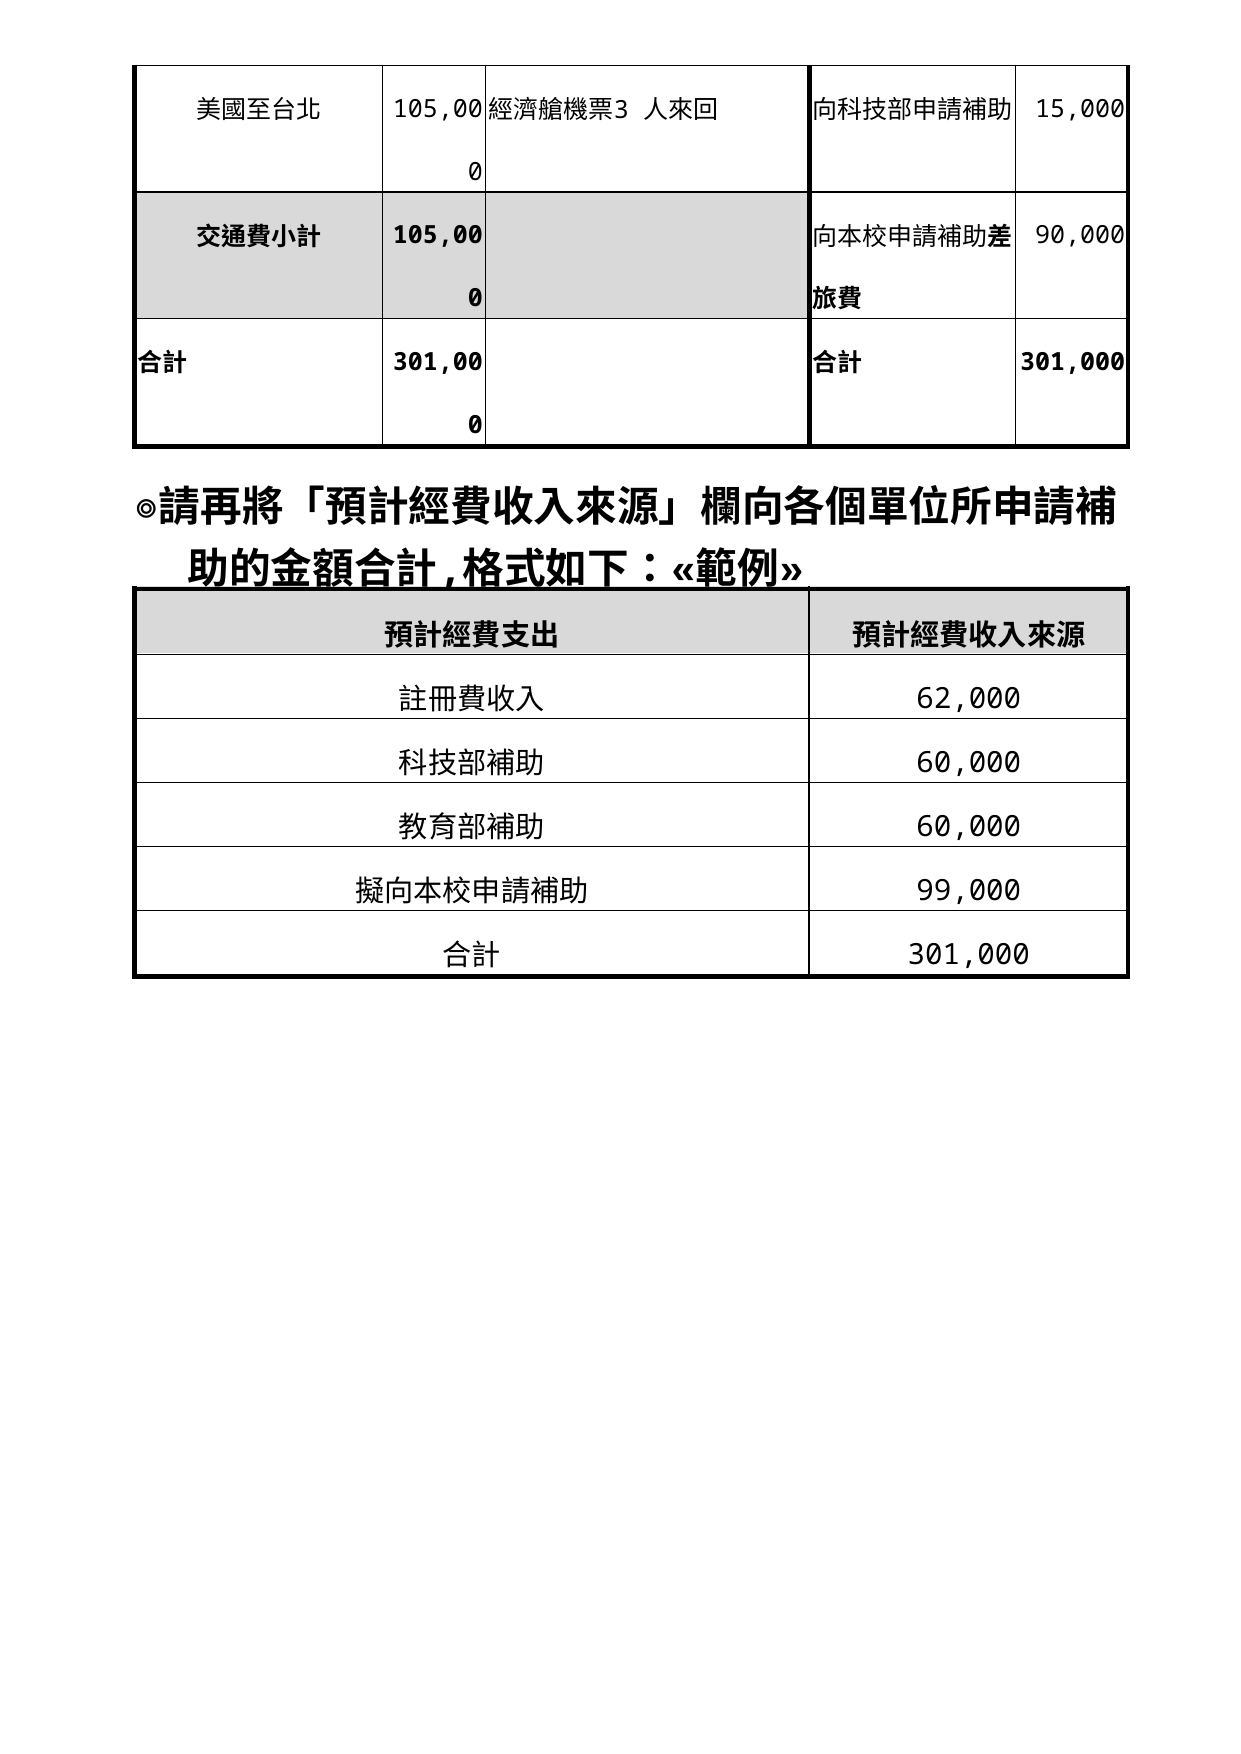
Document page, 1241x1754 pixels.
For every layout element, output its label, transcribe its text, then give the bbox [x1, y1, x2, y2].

table_cell 科技部補助 [137, 719, 808, 782]
table_cell [486, 319, 807, 444]
table_cell 向本校申請補助差旅費 [812, 193, 1015, 318]
table_cell 90,000 [1016, 193, 1126, 318]
table_header 預計經費收入來源 [810, 591, 1126, 653]
table_cell 註冊費收入 [137, 655, 808, 718]
table_cell 62,000 [810, 655, 1126, 718]
table_cell 15,000 [1016, 66, 1126, 191]
table_cell 301,000 [383, 319, 485, 444]
table_cell 經濟艙機票3 人來回 [486, 66, 807, 191]
table_cell 301,000 [810, 911, 1126, 974]
table_cell 60,000 [810, 783, 1126, 846]
table_cell 99,000 [810, 847, 1126, 910]
table_cell 301,000 [1016, 319, 1126, 444]
table_cell 105,000 [383, 193, 485, 318]
table_cell 合計 [137, 319, 382, 444]
table_cell [486, 193, 807, 318]
table_cell 美國至台北 [137, 66, 382, 191]
table_cell 60,000 [810, 719, 1126, 782]
table_header 預計經費支出 [137, 591, 808, 653]
table_cell 105,000 [383, 66, 485, 191]
table_cell 交通費小計 [137, 193, 382, 318]
table_cell 合計 [812, 319, 1015, 444]
table_cell 擬向本校申請補助 [137, 847, 808, 910]
text ◎請再將「預計經費收入來源」欄向各個單位所申請補助的金額合計,格式如下：«範例» [133, 461, 1122, 586]
table_cell 合計 [137, 911, 808, 974]
table_cell 向科技部申請補助 [812, 66, 1015, 191]
table_cell 教育部補助 [137, 783, 808, 846]
